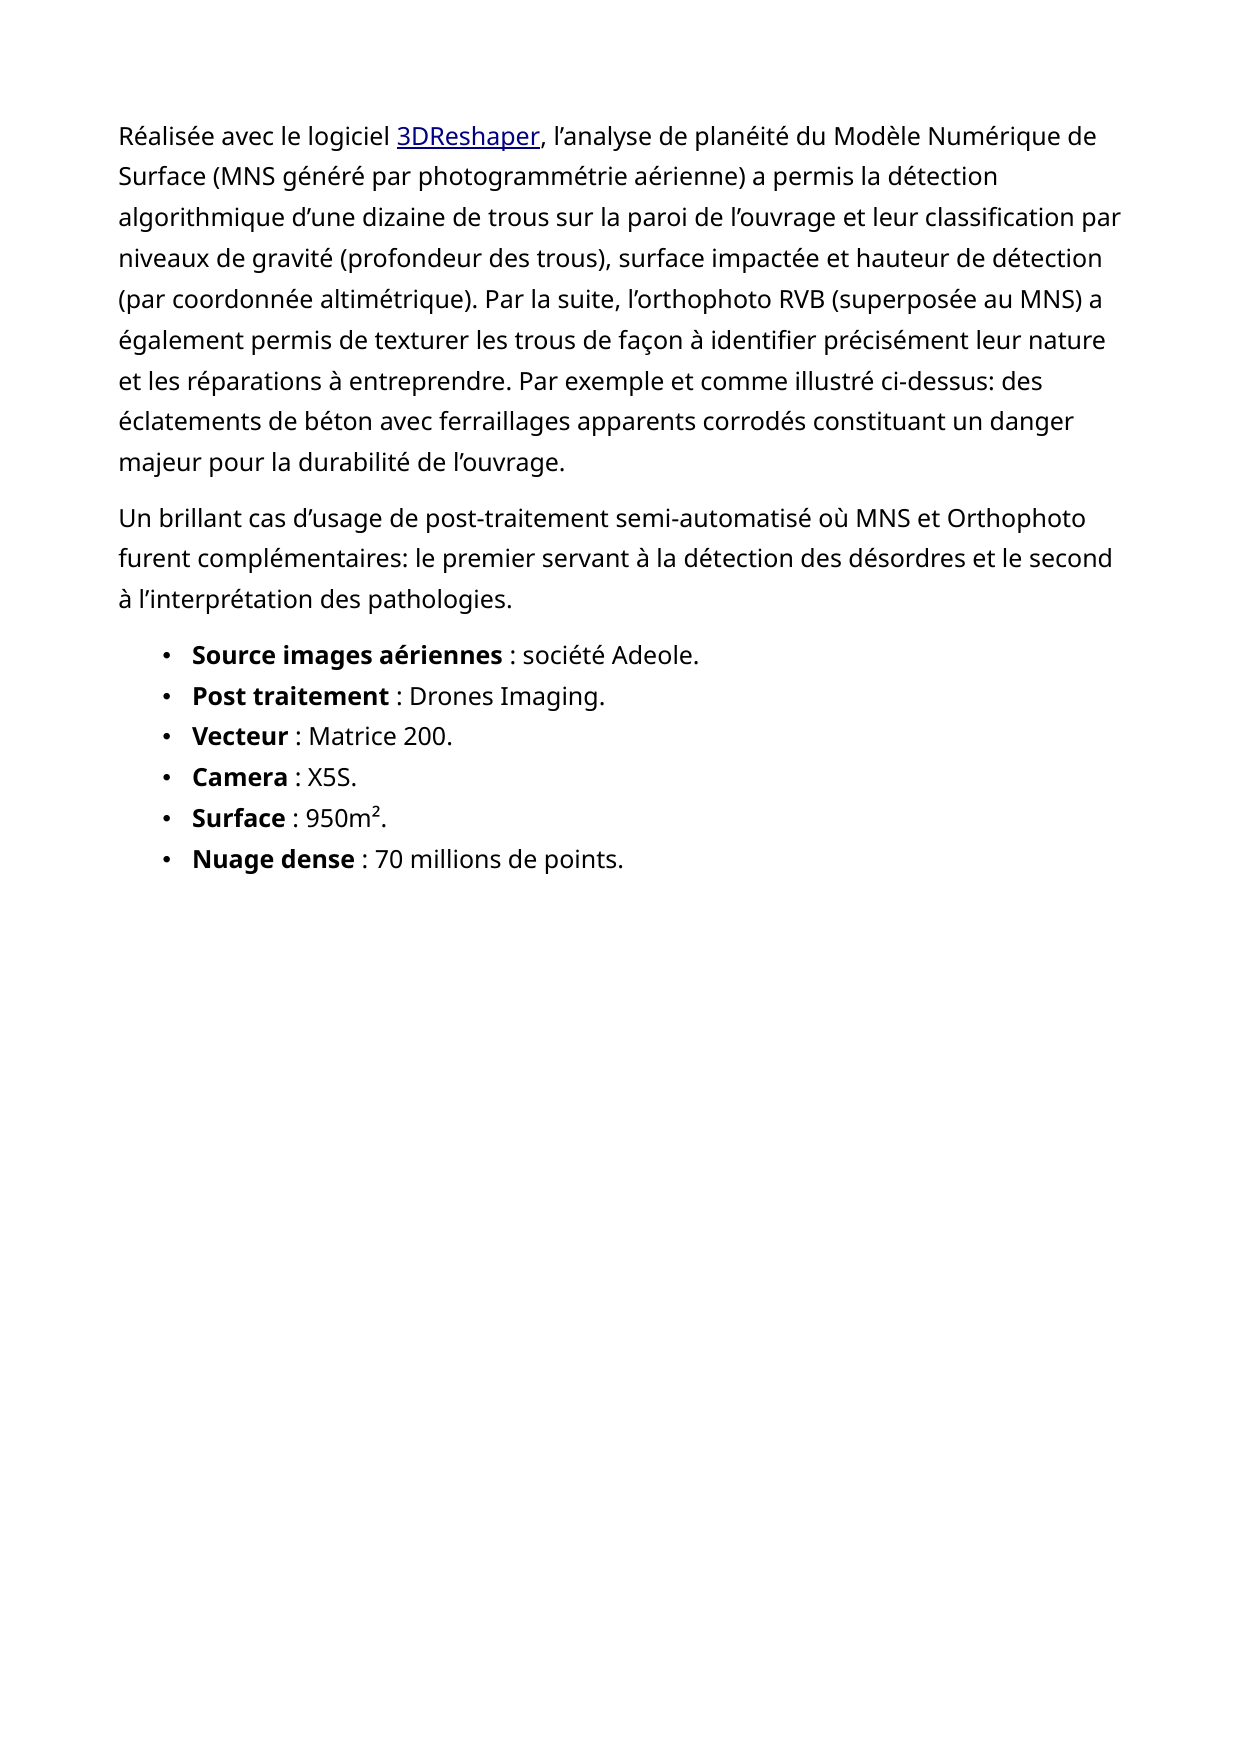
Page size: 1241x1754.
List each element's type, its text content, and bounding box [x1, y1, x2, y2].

list Source images aériennes : société Adeole. [162, 637, 1122, 671]
list Post traitement : Drones Imaging. [162, 678, 1122, 712]
text Réalisée avec le logiciel 3DReshaper, l’analyse de planéité du Modèle Numérique de Surface (MNS généré par photogrammétrie aérienne) a permis la détection algorithmique d’une dizaine de trous sur la paroi de l’ouvrage et leur classification par niveaux de gravité (profondeur des trous), surface impactée et hauteur de détection (par coordonnée altimétrique). Par la suite, l’orthophoto RVB (superposée au MNS) a également permis de texturer les trous de façon à identifier précisément leur nature et les réparations à entreprendre. Par exemple et comme illustré ci-dessus: des éclatements de béton avec ferraillages apparents corrodés constituant un danger majeur pour la durabilité de l’ouvrage. [118, 118, 1122, 479]
list Vecteur : Matrice 200. [162, 719, 1122, 753]
list Surface : 950m². [162, 801, 1122, 835]
list Nuage dense : 70 millions de points. [162, 841, 1122, 876]
text Un brillant cas d’usage de post-traitement semi-automatisé où MNS et Orthophoto furent complémentaires: le premier servant à la détection des désordres et le second à l’interprétation des pathologies. [118, 500, 1122, 616]
list Camera : X5S. [162, 760, 1122, 794]
